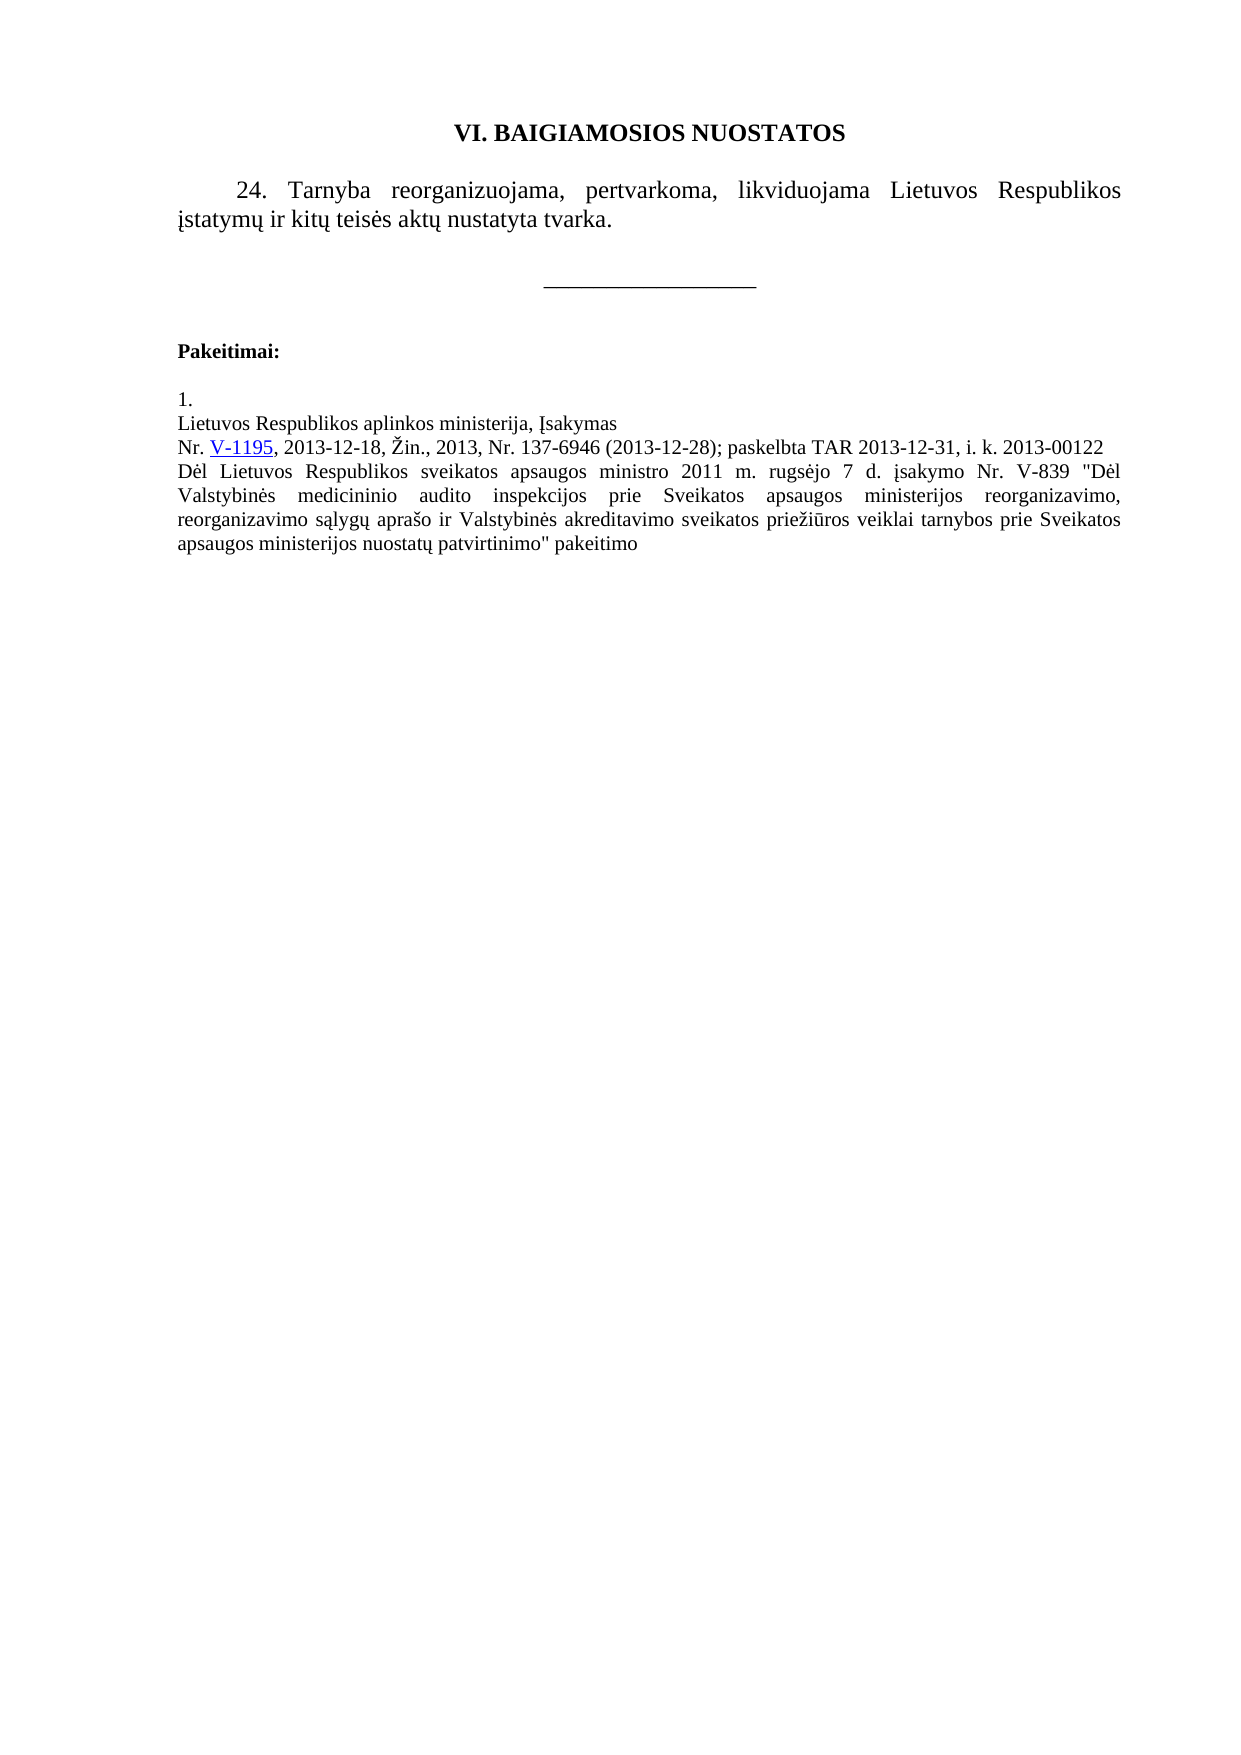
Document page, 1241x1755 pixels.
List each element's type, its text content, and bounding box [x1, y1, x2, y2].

text Nr. V-1195, 2013-12-18, Žin., 2013, Nr. 137-6946 (2013-12-28); paskelbta TAR 2013-12-31, i. k. 2013-00122 [177, 435, 1122, 459]
text vi. BAIGIAMOSIOS NUOSTATOS [177, 118, 1122, 147]
text 1. [177, 387, 1122, 411]
text Pakeitimai: [177, 339, 1122, 363]
text _________________ [177, 262, 1122, 291]
text Lietuvos Respublikos aplinkos ministerija, Įsakymas [177, 411, 1122, 435]
text 24. Tarnyba reorganizuojama, pertvarkoma, likviduojama Lietuvos Respublikos įstatymų ir kitų teisės aktų nustatyta tvarka. [177, 176, 1122, 233]
text Dėl Lietuvos Respublikos sveikatos apsaugos ministro 2011 m. rugsėjo 7 d. įsakymo Nr. V-839 "Dėl Valstybinės medicininio audito inspekcijos prie Sveikatos apsaugos ministerijos reorganizavimo, reorganizavimo sąlygų aprašo ir Valstybinės akreditavimo sveikatos priežiūros veiklai tarnybos prie Sveikatos apsaugos ministerijos nuostatų patvirtinimo" pakeitimo [177, 459, 1122, 555]
